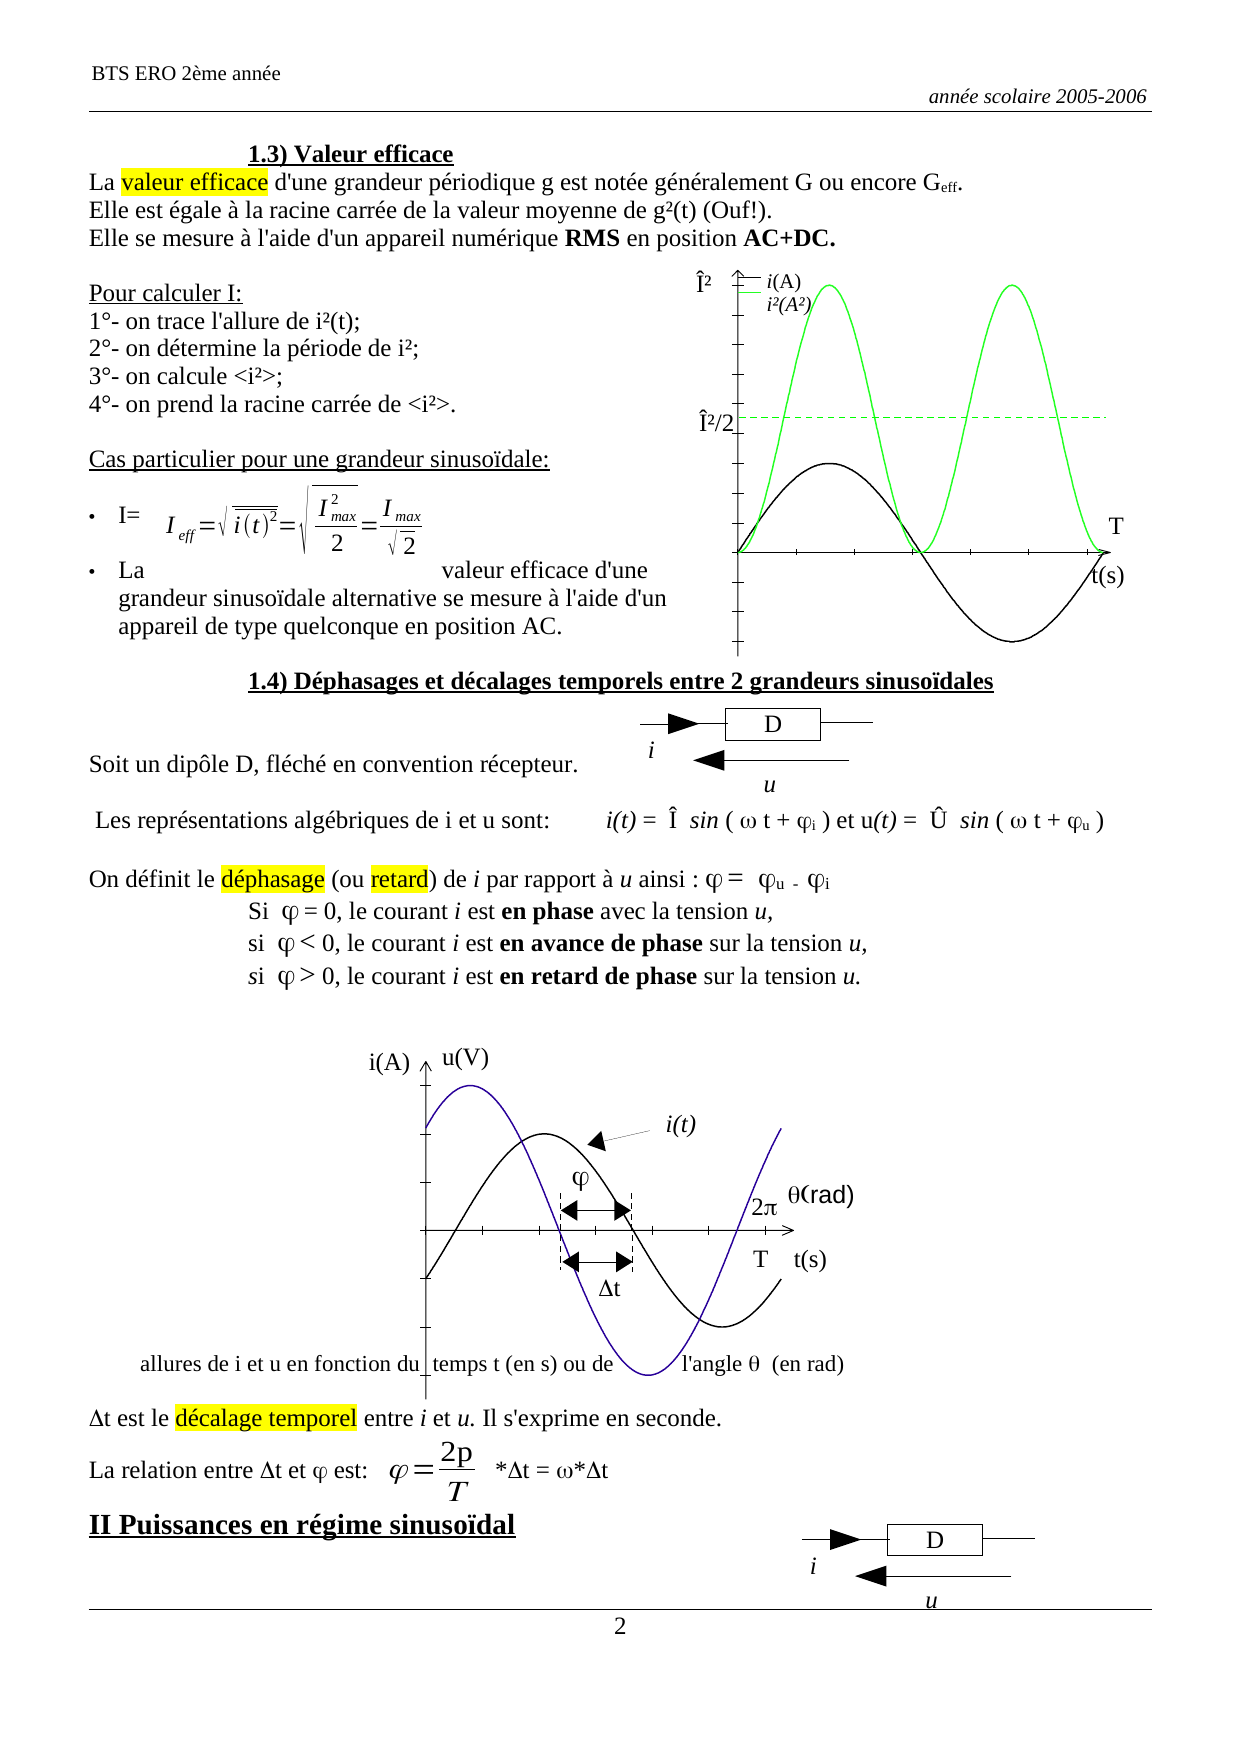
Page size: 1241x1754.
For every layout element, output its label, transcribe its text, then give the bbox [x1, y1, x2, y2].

text On définit le déphasage (ou retard) de i par rapport à u ainsi : j = ju - ji [88, 861, 1152, 893]
text Si j = 0, le courant i est en phase avec la tension u, [88, 893, 1152, 926]
text Soit un dipôle D, fléché en convention récepteur. [88, 750, 1152, 778]
text 1°- on trace l'allure de i²(t); [988, 307, 1036, 334]
text [1053, 390, 1152, 418]
text 4°- on prend la racine carrée de <i²>. [88, 390, 737, 418]
text [739, 390, 789, 418]
text 2°- on détermine la période de i²; [88, 334, 737, 362]
text [739, 362, 795, 390]
list I= [762, 501, 771, 513]
text 1°- on trace l'allure de i²(t); [88, 307, 737, 334]
text [1039, 334, 1152, 362]
text 1°- on trace l'allure de i²(t); [805, 307, 853, 334]
text 3°- on calcule <i²>; [88, 362, 737, 390]
text si j > 0, le courant i est en retard de phase sur la tension u. [88, 958, 1152, 990]
text Elle se mesure à l'aide d'un appareil numérique RMS en position AC+DC. [88, 224, 1152, 251]
text [791, 362, 867, 390]
text La valeur efficace d'une grandeur périodique g est notée généralement G ou encore Geff. [88, 168, 1152, 196]
list La valeur efficace d'une grandeur sinusoïdale alternative se mesure à l'aide d'un appareil de type quelconque en position AC. [925, 556, 1099, 639]
text [798, 334, 861, 362]
text 1°- on trace l'allure de i²(t); [848, 307, 994, 334]
text [956, 445, 1068, 473]
list La valeur efficace d'une grandeur sinusoïdale alternative se mesure à l'aide d'un appareil de type quelconque en position AC. [739, 556, 993, 639]
text 1.3) Valeur efficace [88, 141, 1152, 168]
text [785, 390, 873, 418]
text si j < 0, le courant i est en avance de phase sur la tension u, [88, 926, 1152, 958]
text [1065, 445, 1152, 473]
list La valeur efficace d'une grandeur sinusoïdale alternative se mesure à l'aide d'un appareil de type quelconque en position AC. [88, 556, 737, 639]
text [739, 334, 802, 362]
text [857, 334, 985, 362]
text La relation entre Dt et j est:*Dt = w*Dt [88, 1431, 1152, 1508]
list I= [88, 501, 737, 529]
text allures de i et u en fonction du [88, 1351, 425, 1376]
list I= [757, 501, 902, 529]
list I= [896, 501, 946, 529]
text 1°- on trace l'allure de i²(t); [1031, 307, 1152, 334]
text Pour calculer I: [997, 287, 1027, 307]
list I= [940, 501, 1084, 529]
text Elle est égale à la racine carrée de la valeur moyenne de g²(t) (Ouf!). [88, 196, 1152, 224]
text Pour calculer I: [814, 287, 844, 307]
text 1°- on trace l'allure de i²(t); [739, 307, 811, 334]
text [981, 334, 1043, 362]
list I= [887, 501, 896, 513]
text [870, 390, 971, 418]
list I= [739, 501, 763, 529]
text temps t (en s) ou de [427, 1351, 641, 1376]
text [1047, 362, 1152, 390]
text [864, 362, 978, 390]
text II Puissances en régime sinusoïdal [88, 1508, 1152, 1541]
list I= [1079, 501, 1152, 529]
text [773, 445, 886, 473]
text [974, 362, 1050, 390]
text Pour calculer I: [739, 279, 1152, 307]
text l'angle q (en rad) [655, 1351, 1152, 1376]
text Cas particulier pour une grandeur sinusoïdale: [88, 445, 737, 473]
text [739, 445, 776, 473]
list La valeur efficace d'une grandeur sinusoïdale alternative se mesure à l'aide d'un appareil de type quelconque en position AC. [1031, 556, 1152, 639]
text Dt est le décalage temporel entre i et u. Il s'exprime en seconde. [88, 1404, 1152, 1431]
text Pour calculer I: [88, 279, 737, 307]
text Les représentations algébriques de i et u sont: i(t) = Î sin ( w t + ji ) et u(t) = Û sin ( w t + ju ) [88, 806, 1152, 833]
text 1.4) Déphasages et décalages temporels entre 2 grandeurs sinusoïdales [88, 667, 1152, 695]
text [882, 445, 959, 473]
text [968, 390, 1056, 418]
